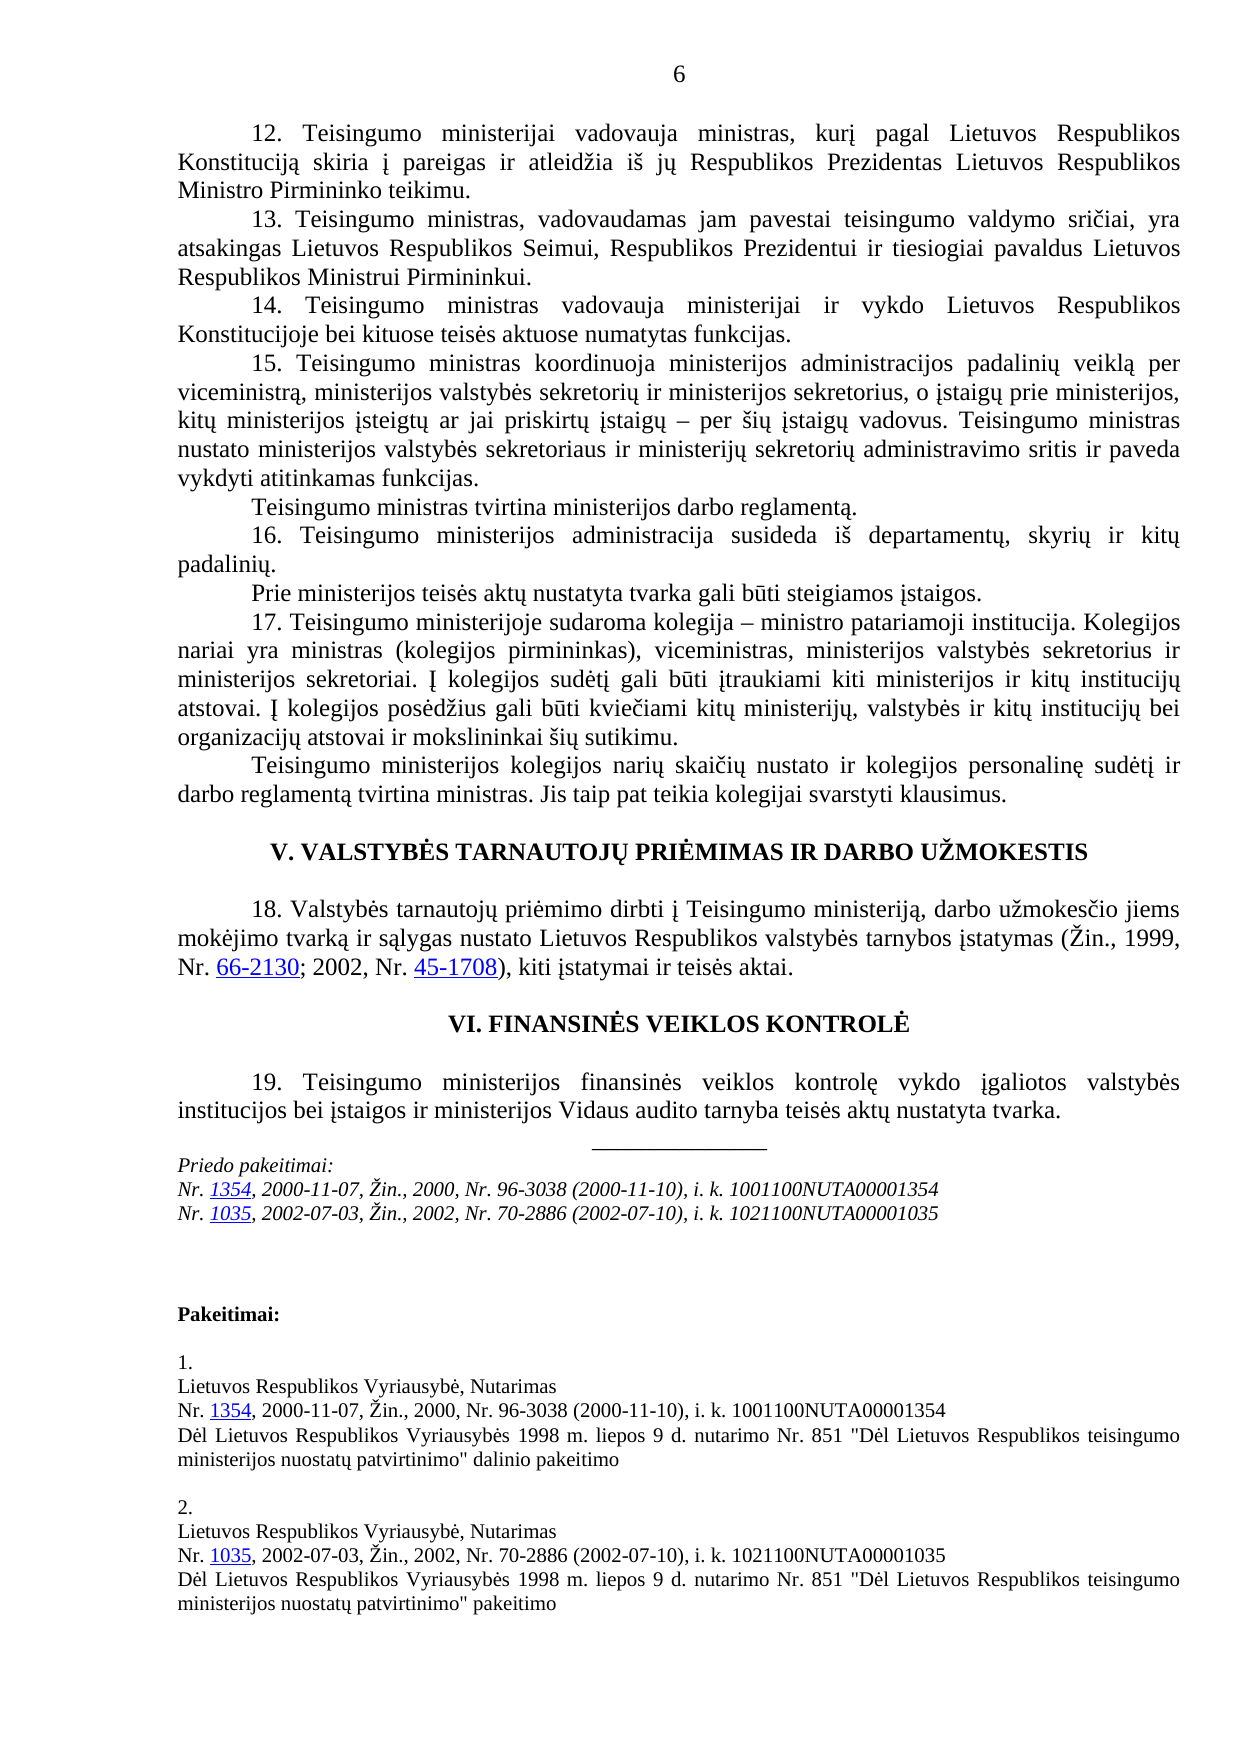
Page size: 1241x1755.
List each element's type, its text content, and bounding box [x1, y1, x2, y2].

text Nr. 1354, 2000-11-07, Žin., 2000, Nr. 96-3038 (2000-11-10), i. k. 1001100NUTA00001354 [177, 1177, 1181, 1201]
text 17. Teisingumo ministerijoje sudaroma kolegija – ministro patariamoji institucija. Kolegijos nariai yra ministras (kolegijos pirmininkas), viceministras, ministerijos valstybės sekretorius ir ministerijos sekretoriai. Į kolegijos sudėtį gali būti įtraukiami kiti ministerijos ir kitų institucijų atstovai. Į kolegijos posėdžius gali būti kviečiami kitų ministerijų, valstybės ir kitų institucijų bei organizacijų atstovai ir mokslininkai šių sutikimu. [177, 607, 1181, 751]
text Dėl Lietuvos Respublikos Vyriausybės 1998 m. liepos 9 d. nutarimo Nr. 851 "Dėl Lietuvos Respublikos teisingumo ministerijos nuostatų patvirtinimo" pakeitimo [177, 1567, 1181, 1615]
text Priedo pakeitimai: [177, 1153, 1181, 1177]
text ______________ [177, 1124, 1181, 1153]
text 14. Teisingumo ministras vadovauja ministerijai ir vykdo Lietuvos Respublikos Konstitucijoje bei kituose teisės aktuose numatytas funkcijas. [177, 291, 1181, 348]
text Nr. 1035, 2002-07-03, Žin., 2002, Nr. 70-2886 (2002-07-10), i. k. 1021100NUTA00001035 [177, 1201, 1181, 1225]
text 16. Teisingumo ministerijos administracija susideda iš departamentų, skyrių ir kitų padalinių. [177, 521, 1181, 578]
text Dėl Lietuvos Respublikos Vyriausybės 1998 m. liepos 9 d. nutarimo Nr. 851 "Dėl Lietuvos Respublikos teisingumo ministerijos nuostatų patvirtinimo" dalinio pakeitimo [177, 1422, 1181, 1471]
text Teisingumo ministras tvirtina ministerijos darbo reglamentą. [177, 492, 1181, 521]
text 1. [177, 1350, 1181, 1374]
text 12. Teisingumo ministerijai vadovauja ministras, kurį pagal Lietuvos Respublikos Konstituciją skiria į pareigas ir atleidžia iš jų Respublikos Prezidentas Lietuvos Respublikos Ministro Pirmininko teikimu. [177, 118, 1181, 204]
text Prie ministerijos teisės aktų nustatyta tvarka gali būti steigiamos įstaigos. [177, 578, 1181, 607]
text Nr. 1354, 2000-11-07, Žin., 2000, Nr. 96-3038 (2000-11-10), i. k. 1001100NUTA00001354 [177, 1398, 1181, 1422]
text 15. Teisingumo ministras koordinuoja ministerijos administracijos padalinių veiklą per viceministrą, ministerijos valstybės sekretorių ir ministerijos sekretorius, o įstaigų prie ministerijos, kitų ministerijos įsteigtų ar jai priskirtų įstaigų – per šių įstaigų vadovus. Teisingumo ministras nustato ministerijos valstybės sekretoriaus ir ministerijų sekretorių administravimo sritis ir paveda vykdyti atitinkamas funkcijas. [177, 348, 1181, 492]
text V. VALSTYBĖS TARNAUTOJŲ PRIĖMIMAS IR DARBO UŽMOKESTIS [177, 837, 1181, 866]
text VI. FINANSINĖS VEIKLOS KONTROLĖ [177, 1009, 1181, 1038]
text Lietuvos Respublikos Vyriausybė, Nutarimas [177, 1519, 1181, 1543]
text Teisingumo ministerijos kolegijos narių skaičių nustato ir kolegijos personalinę sudėtį ir darbo reglamentą tvirtina ministras. Jis taip pat teikia kolegijai svarstyti klausimus. [177, 751, 1181, 808]
text Pakeitimai: [177, 1302, 1181, 1326]
text 13. Teisingumo ministras, vadovaudamas jam pavestai teisingumo valdymo sričiai, yra atsakingas Lietuvos Respublikos Seimui, Respublikos Prezidentui ir tiesiogiai pavaldus Lietuvos Respublikos Ministrui Pirmininkui. [177, 204, 1181, 291]
text Nr. 1035, 2002-07-03, Žin., 2002, Nr. 70-2886 (2002-07-10), i. k. 1021100NUTA00001035 [177, 1543, 1181, 1567]
text Lietuvos Respublikos Vyriausybė, Nutarimas [177, 1374, 1181, 1398]
text 18. Valstybės tarnautojų priėmimo dirbti į Teisingumo ministeriją, darbo užmokesčio jiems mokėjimo tvarką ir sąlygas nustato Lietuvos Respublikos valstybės tarnybos įstatymas (Žin., 1999, Nr. 66-2130; 2002, Nr. 45-1708), kiti įstatymai ir teisės aktai. [177, 894, 1181, 981]
text 2. [177, 1495, 1181, 1519]
text 19. Teisingumo ministerijos finansinės veiklos kontrolę vykdo įgaliotos valstybės institucijos bei įstaigos ir ministerijos Vidaus audito tarnyba teisės aktų nustatyta tvarka. [177, 1067, 1181, 1124]
